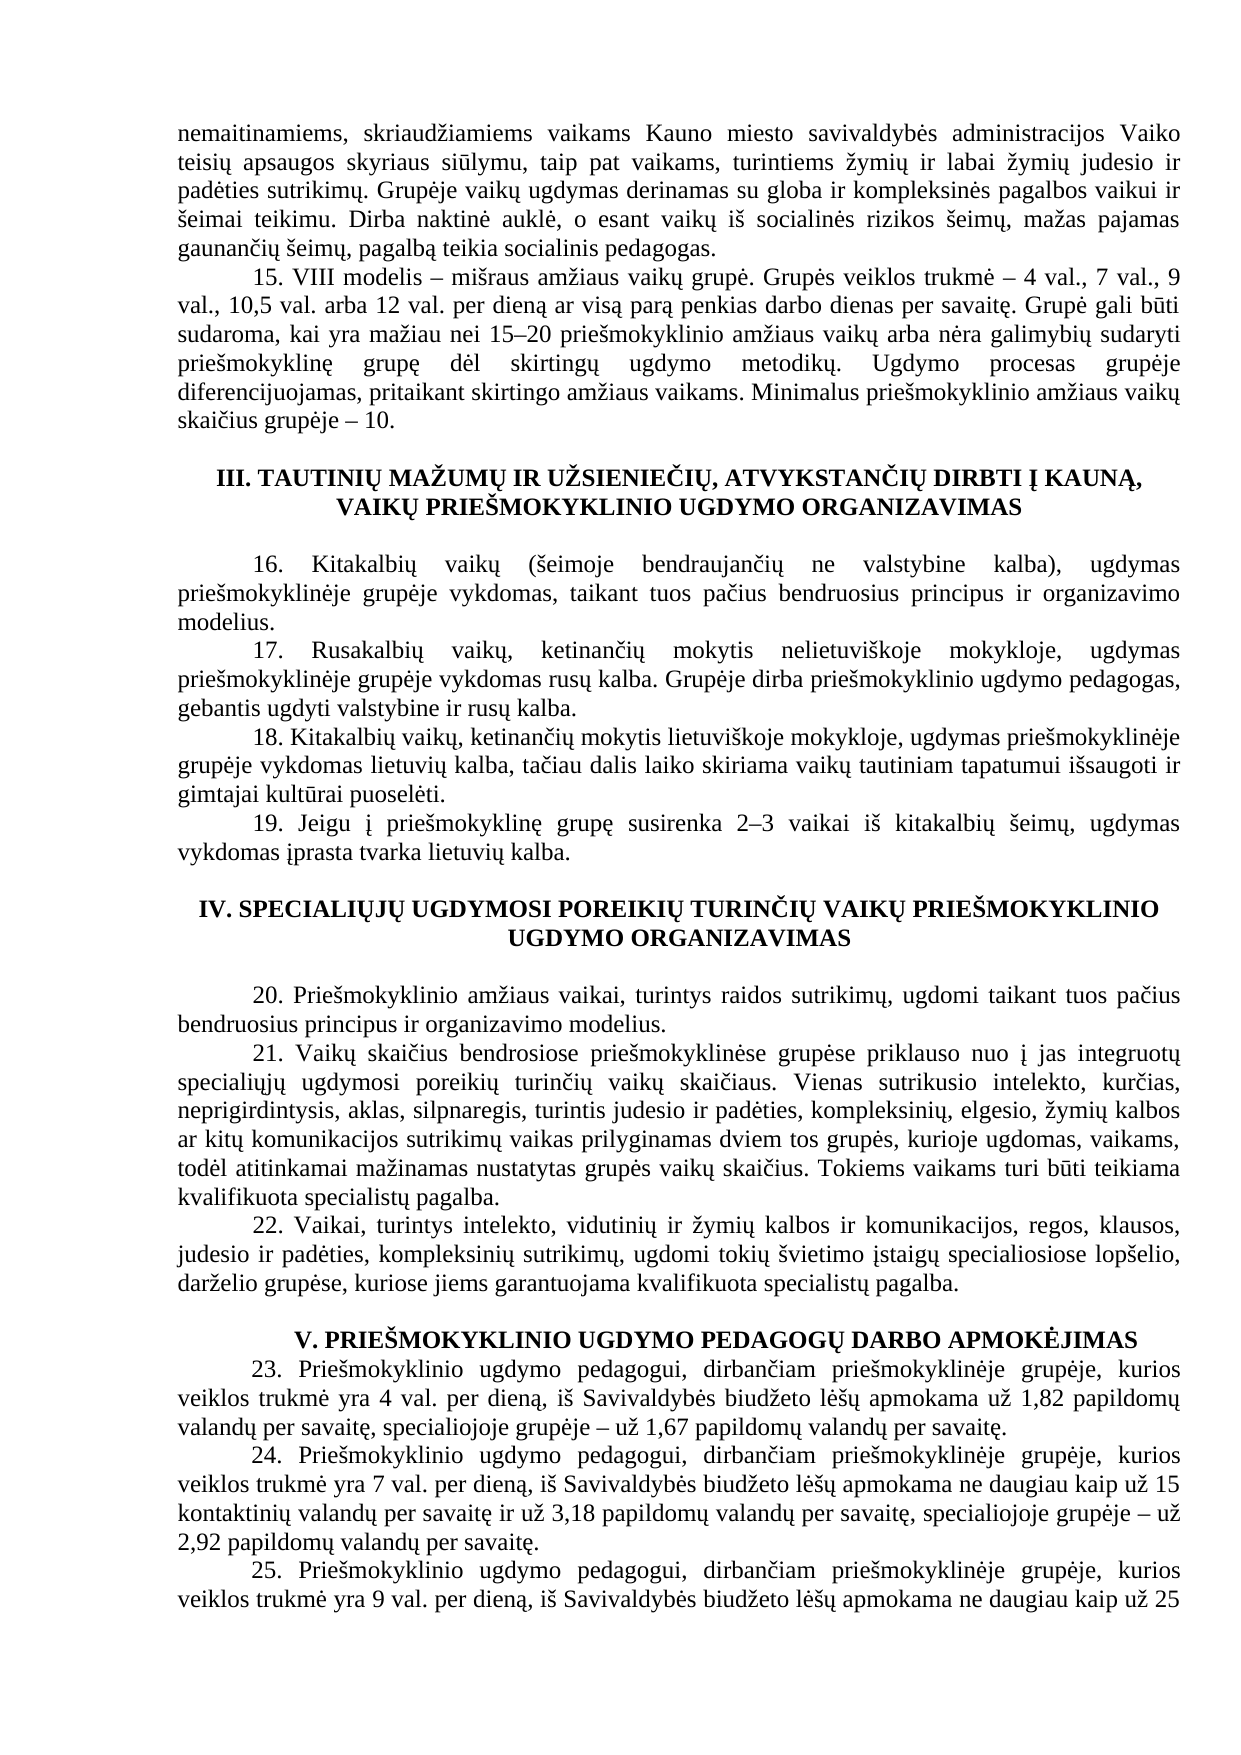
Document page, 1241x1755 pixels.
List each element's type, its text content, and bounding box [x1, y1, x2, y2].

text 21. Vaikų skaičius bendrosiose priešmokyklinėse grupėse priklauso nuo į jas integruotų specialiųjų ugdymosi poreikių turinčių vaikų skaičiaus. Vienas sutrikusio intelekto, kurčias, neprigirdintysis, aklas, silpnaregis, turintis judesio ir padėties, kompleksinių, elgesio, žymių kalbos ar kitų komunikacijos sutrikimų vaikas prilyginamas dviem tos grupės, kurioje ugdomas, vaikams, todėl atitinkamai mažinamas nustatytas grupės vaikų skaičius. Tokiems vaikams turi būti teikiama kvalifikuota specialistų pagalba. [177, 1038, 1181, 1211]
text 20. Priešmokyklinio amžiaus vaikai, turintys raidos sutrikimų, ugdomi taikant tuos pačius bendruosius principus ir organizavimo modelius. [177, 981, 1181, 1038]
text 18. Kitakalbių vaikų, ketinančių mokytis lietuviškoje mokykloje, ugdymas priešmokyklinėje grupėje vykdomas lietuvių kalba, tačiau dalis laiko skiriama vaikų tautiniam tapatumui išsaugoti ir gimtajai kultūrai puoselėti. [177, 722, 1181, 808]
text 16. Kitakalbių vaikų (šeimoje bendraujančių ne valstybine kalba), ugdymas priešmokyklinėje grupėje vykdomas, taikant tuos pačius bendruosius principus ir organizavimo modelius. [177, 549, 1181, 636]
text IV. SPECIALIŲJŲ UGDYMOSI POREIKIŲ TURINČIŲ VAIKŲ PRIEŠMOKYKLINIO UGDYMO ORGANIZAVIMAS [177, 894, 1181, 952]
text 19. Jeigu į priešmokyklinę grupę susirenka 2–3 vaikai iš kitakalbių šeimų, ugdymas vykdomas įprasta tvarka lietuvių kalba. [177, 808, 1181, 866]
text 25. Priešmokyklinio ugdymo pedagogui, dirbančiam priešmokyklinėje grupėje, kurios veiklos trukmė yra 9 val. per dieną, iš Savivaldybės biudžeto lėšų apmokama ne daugiau kaip už 25 [177, 1556, 1181, 1613]
text 23. Priešmokyklinio ugdymo pedagogui, dirbančiam priešmokyklinėje grupėje, kurios veiklos trukmė yra 4 val. per dieną, iš Savivaldybės biudžeto lėšų apmokama už 1,82 papildomų valandų per savaitę, specialiojoje grupėje – už 1,67 papildomų valandų per savaitę. [177, 1354, 1181, 1441]
text 15. VIII modelis – mišraus amžiaus vaikų grupė. Grupės veiklos trukmė – 4 val., 7 val., 9 val., 10,5 val. arba 12 val. per dieną ar visą parą penkias darbo dienas per savaitę. Grupė gali būti sudaroma, kai yra mažiau nei 15–20 priešmokyklinio amžiaus vaikų arba nėra galimybių sudaryti priešmokyklinę grupę dėl skirtingų ugdymo metodikų. Ugdymo procesas grupėje diferencijuojamas, pritaikant skirtingo amžiaus vaikams. Minimalus priešmokyklinio amžiaus vaikų skaičius grupėje – 10. [177, 262, 1181, 434]
text III. TAUTINIŲ MAŽUMŲ IR UŽSIENIEČIŲ, ATVYKSTANČIŲ DIRBTI Į KAUNĄ, VAIKŲ PRIEŠMOKYKLINIO UGDYMO ORGANIZAVIMAS [177, 463, 1181, 521]
text 17. Rusakalbių vaikų, ketinančių mokytis nelietuviškoje mokykloje, ugdymas priešmokyklinėje grupėje vykdomas rusų kalba. Grupėje dirba priešmokyklinio ugdymo pedagogas, gebantis ugdyti valstybine ir rusų kalba. [177, 636, 1181, 722]
text 24. Priešmokyklinio ugdymo pedagogui, dirbančiam priešmokyklinėje grupėje, kurios veiklos trukmė yra 7 val. per dieną, iš Savivaldybės biudžeto lėšų apmokama ne daugiau kaip už 15 kontaktinių valandų per savaitę ir už 3,18 papildomų valandų per savaitę, specialiojoje grupėje – už 2,92 papildomų valandų per savaitę. [177, 1441, 1181, 1556]
text 22. Vaikai, turintys intelekto, vidutinių ir žymių kalbos ir komunikacijos, regos, klausos, judesio ir padėties, kompleksinių sutrikimų, ugdomi tokių švietimo įstaigų specialiosiose lopšelio, darželio grupėse, kuriose jiems garantuojama kvalifikuota specialistų pagalba. [177, 1211, 1181, 1297]
text V. PRIEŠMOKYKLINIO UGDYMO PEDAGOGŲ DARBO APMOKĖJIMAS [177, 1326, 1181, 1354]
text nemaitinamiems, skriaudžiamiems vaikams Kauno miesto savivaldybės administracijos Vaiko teisių apsaugos skyriaus siūlymu, taip pat vaikams, turintiems žymių ir labai žymių judesio ir padėties sutrikimų. Grupėje vaikų ugdymas derinamas su globa ir kompleksinės pagalbos vaikui ir šeimai teikimu. Dirba naktinė auklė, o esant vaikų iš socialinės rizikos šeimų, mažas pajamas gaunančių šeimų, pagalbą teikia socialinis pedagogas. [177, 118, 1181, 262]
